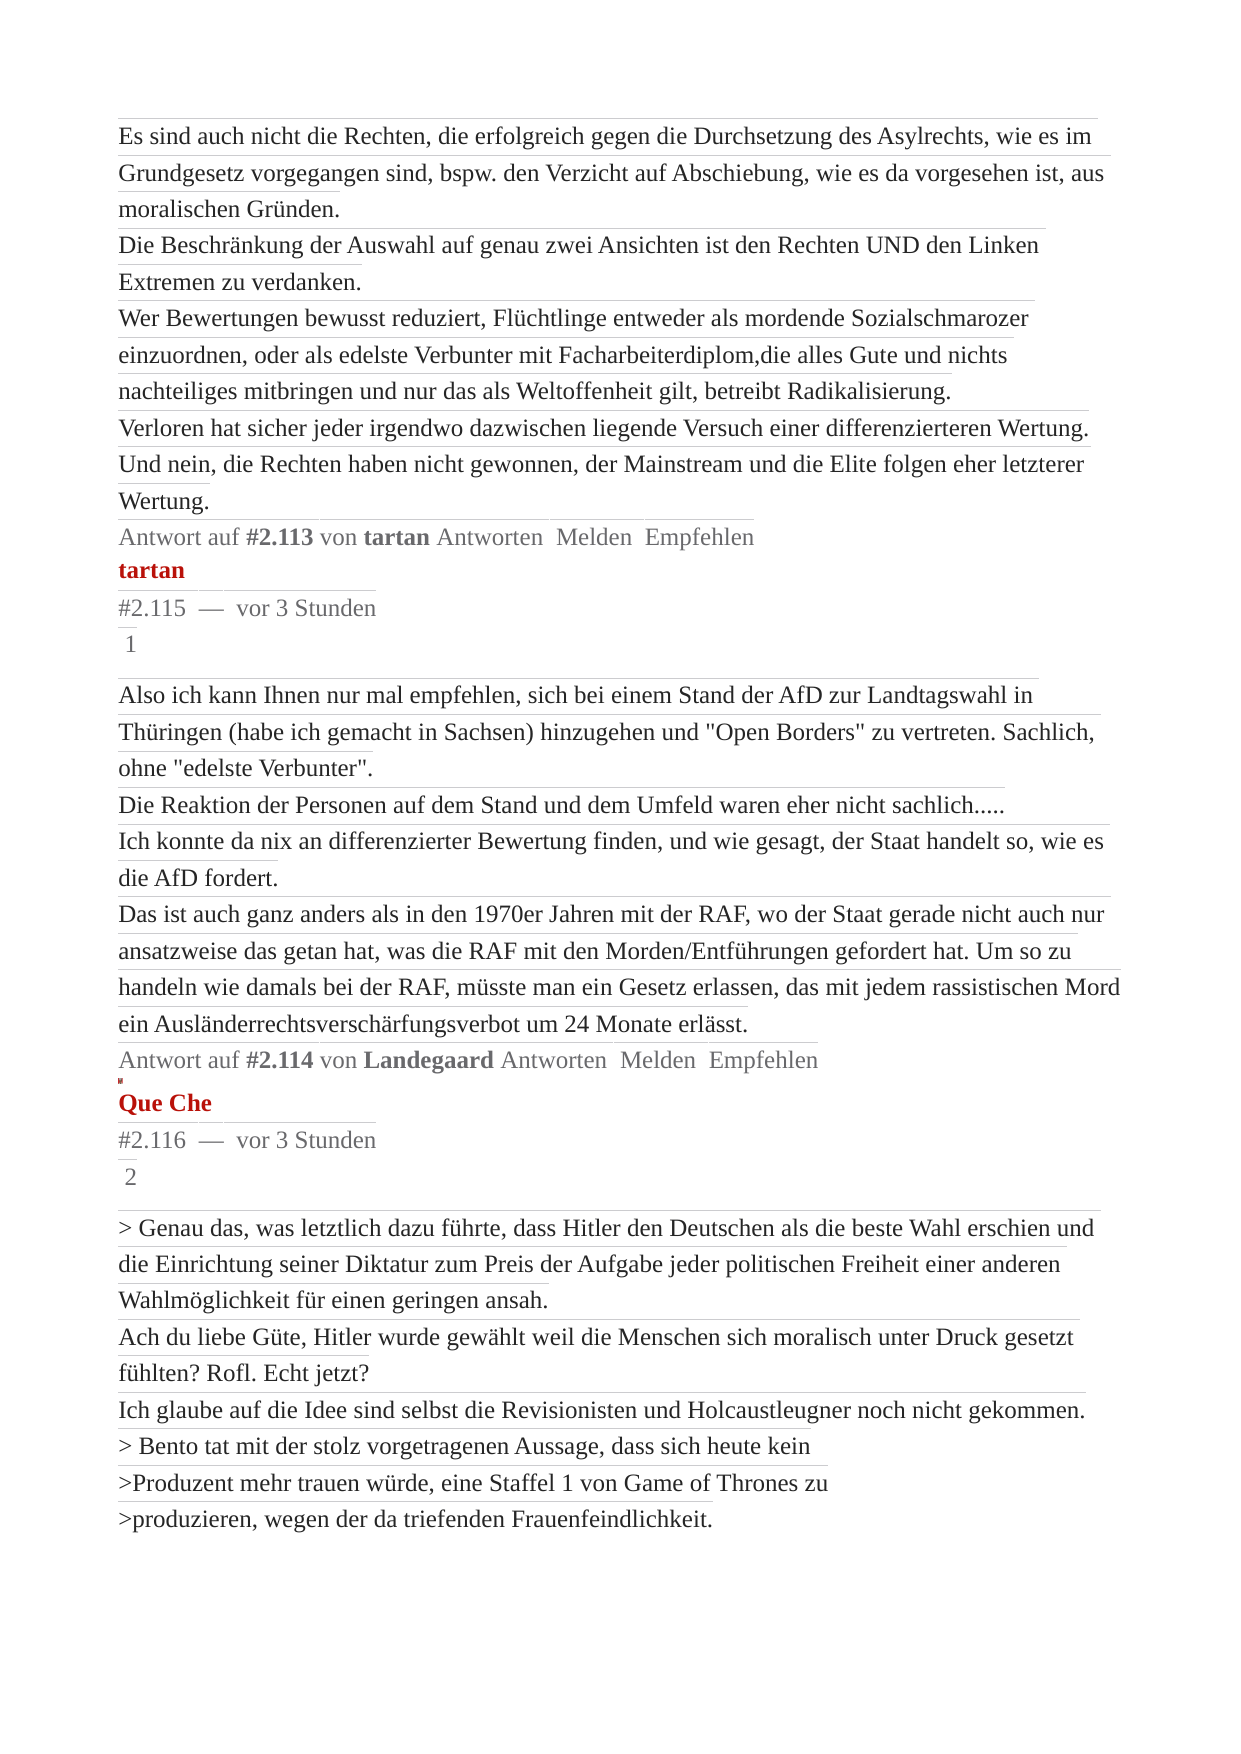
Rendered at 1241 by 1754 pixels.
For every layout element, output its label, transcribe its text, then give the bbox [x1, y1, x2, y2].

text > Genau das, was letztlich dazu führte, dass Hitler den Deutschen als die beste Wahl erschien und die Einrichtung seiner Diktatur zum Preis der Aufgabe jeder politischen Freiheit einer anderen Wahlmöglichkeit für einen geringen ansah. [118, 1209, 1122, 1314]
text Die Beschränkung der Auswahl auf genau zwei Ansichten ist den Rechten UND den Linken Extremen zu verdanken. [118, 227, 1122, 296]
text Que Che [118, 1088, 1122, 1116]
text #2.115 — vor 3 Stunden [118, 590, 1122, 622]
text Ach du liebe Güte, Hitler wurde gewählt weil die Menschen sich moralisch unter Druck gesetzt fühlten? Rofl. Echt jetzt? Ich glaube auf die Idee sind selbst die Revisionisten und Holcaustleugner noch nicht gekommen. [118, 1319, 1122, 1424]
text Es sind auch nicht die Rechten, die erfolgreich gegen die Durchsetzung des Asylrechts, wie es im Grundgesetz vorgegangen sind, bspw. den Verzicht auf Abschiebung, wie es da vorgesehen ist, aus moralischen Gründen. [118, 118, 1122, 223]
text Antwort auf #2.113 von tartan Antworten Melden Empfehlen [118, 519, 1122, 551]
text > Bento tat mit der stolz vorgetragenen Aussage, dass sich heute kein >Produzent mehr trauen würde, eine Staffel 1 von Game of Thrones zu >produzieren, wegen der da triefenden Frauenfeindlichkeit. [118, 1428, 1122, 1533]
text 2 [118, 1158, 1122, 1190]
text tartan [118, 556, 1122, 584]
text Also ich kann Ihnen nur mal empfehlen, sich bei einem Stand der AfD zur Landtagswahl in Thüringen (habe ich gemacht in Sachsen) hinzugehen und "Open Borders" zu vertreten. Sachlich, ohne "edelste Verbunter". [118, 678, 1122, 782]
text Und nein, die Rechten haben nicht gewonnen, der Mainstream und die Elite folgen eher letzterer Wertung. [118, 446, 1122, 514]
text Die Reaktion der Personen auf dem Stand und dem Umfeld waren eher nicht sachlich..... [118, 787, 1122, 819]
text Das ist auch ganz anders als in den 1970er Jahren mit der RAF, wo der Staat gerade nicht auch nur ansatzweise das getan hat, was die RAF mit den Morden/Entführungen gefordert hat. Um so zu handeln wie damals bei der RAF, müsste man ein Gesetz erlassen, das mit jedem rassistischen Mord ein Ausländerrechtsverschärfungsverbot um 24 Monate erlässt. [118, 896, 1122, 1037]
text Antwort auf #2.114 von Landegaard Antworten Melden Empfehlen [118, 1042, 1122, 1074]
text Wer Bewertungen bewusst reduziert, Flüchtlinge entweder als mordende Sozialschmarozer einzuordnen, oder als edelste Verbunter mit Facharbeiterdiplom,die alles Gute und nichts nachteiliges mitbringen und nur das als Weltoffenheit gilt, betreibt Radikalisierung. [118, 300, 1122, 405]
text 1 [118, 627, 1122, 658]
text #2.116 — vor 3 Stunden [118, 1122, 1122, 1154]
text Ich konnte da nix an differenzierter Bewertung finden, und wie gesagt, der Staat handelt so, wie es die AfD fordert. [118, 823, 1122, 892]
text Verloren hat sicher jeder irgendwo dazwischen liegende Versuch einer differenzierteren Wertung. [118, 410, 1122, 442]
